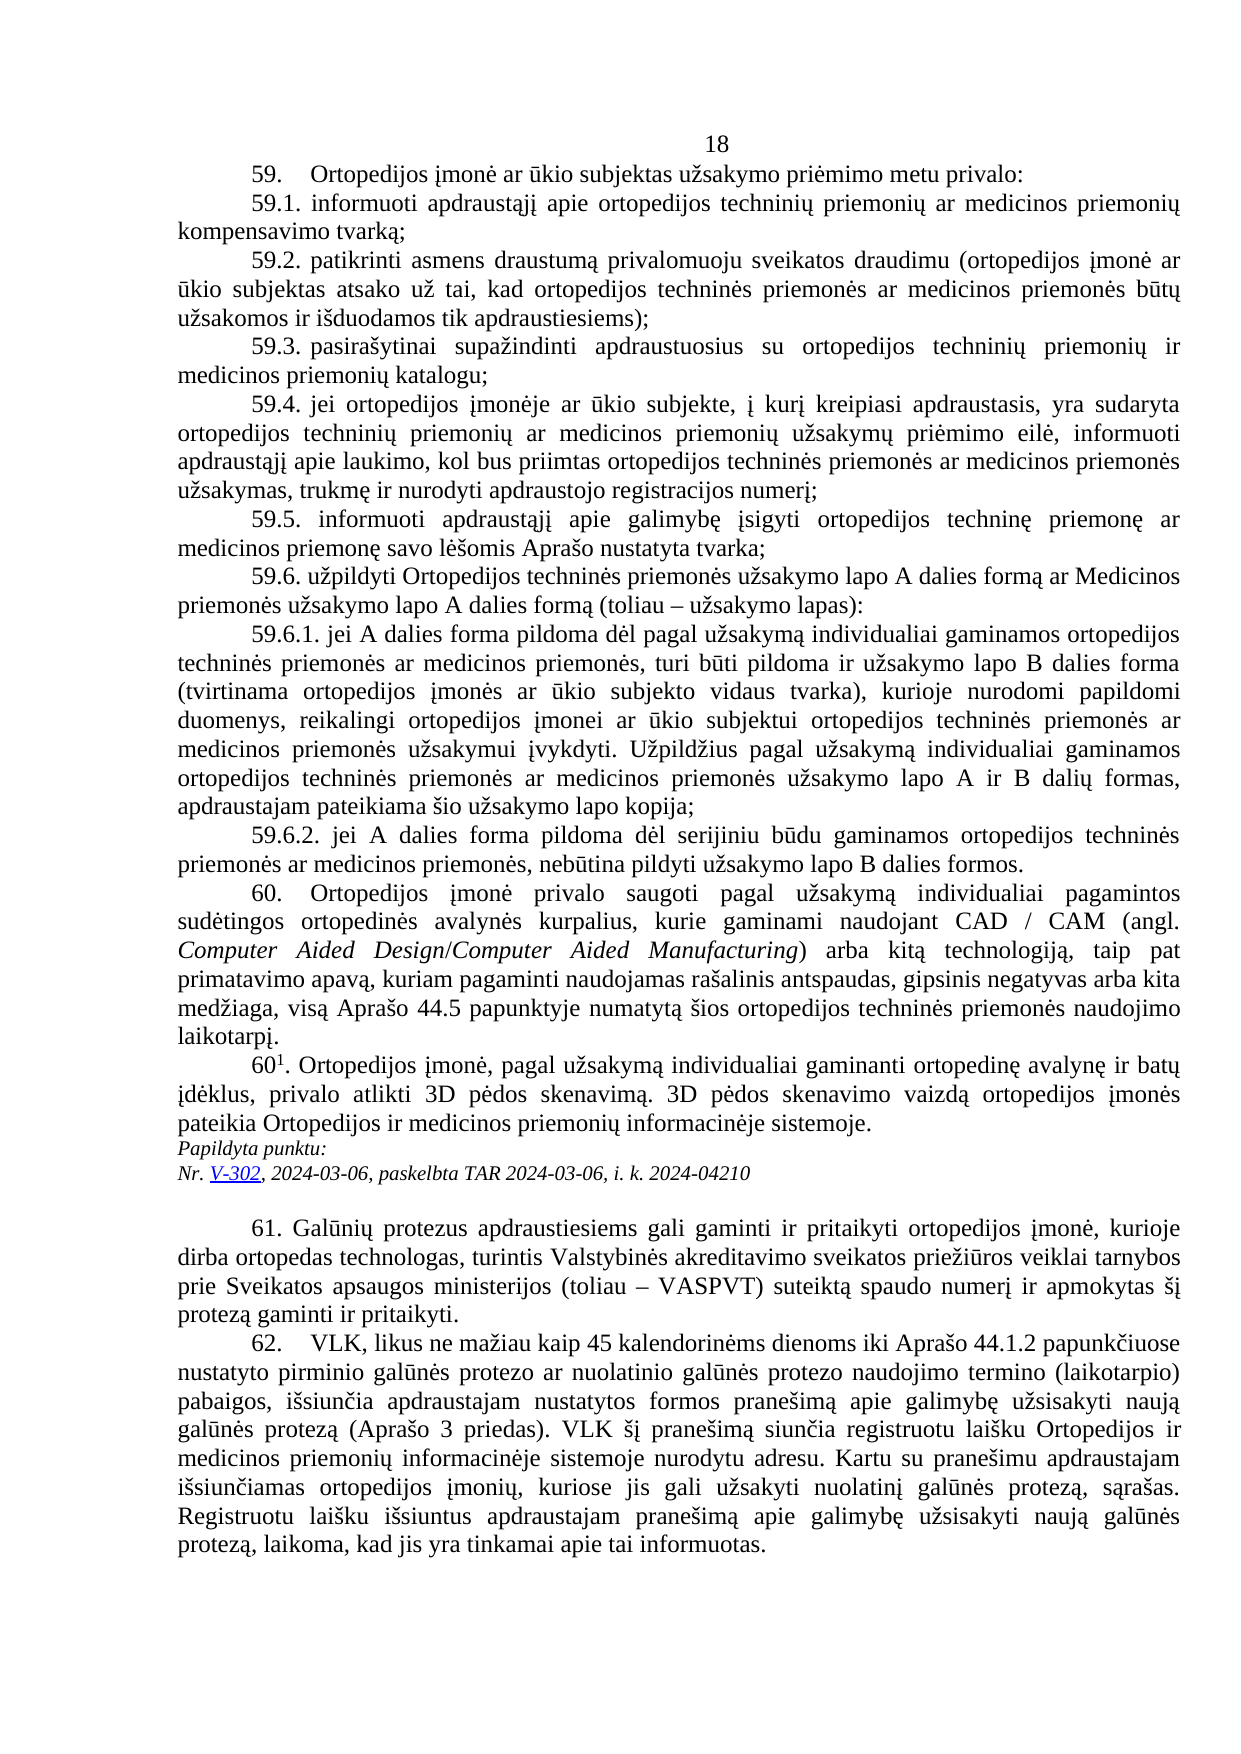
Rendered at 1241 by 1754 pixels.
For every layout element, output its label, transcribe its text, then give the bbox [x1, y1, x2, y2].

text 59.2. patikrinti asmens draustumą privalomuoju sveikatos draudimu (ortopedijos įmonė ar ūkio subjektas atsako už tai, kad ortopedijos techninės priemonės ar medicinos priemonės būtų užsakomos ir išduodamos tik apdraustiesiems); [177, 245, 1181, 331]
text 59. Ortopedijos įmonė ar ūkio subjektas užsakymo priėmimo metu privalo: [177, 159, 1181, 188]
text 62. VLK, likus ne mažiau kaip 45 kalendorinėms dienoms iki Aprašo 44.1.2 papunkčiuose nustatyto pirminio galūnės protezo ar nuolatinio galūnės protezo naudojimo termino (laikotarpio) pabaigos, išsiunčia apdraustajam nustatytos formos pranešimą apie galimybę užsisakyti naują galūnės protezą (Aprašo 3 priedas). VLK šį pranešimą siunčia registruotu laišku Ortopedijos ir medicinos priemonių informacinėje sistemoje nurodytu adresu. Kartu su pranešimu apdraustajam išsiunčiamas ortopedijos įmonių, kuriose jis gali užsakyti nuolatinį galūnės protezą, sąrašas. Registruotu laišku išsiuntus apdraustajam pranešimą apie galimybę užsisakyti naują galūnės protezą, laikoma, kad jis yra tinkamai apie tai informuotas. [177, 1328, 1181, 1558]
text 601. Ortopedijos įmonė, pagal užsakymą individualiai gaminanti ortopedinę avalynę ir batų įdėklus, privalo atlikti 3D pėdos skenavimą. 3D pėdos skenavimo vaizdą ortopedijos įmonės pateikia Ortopedijos ir medicinos priemonių informacinėje sistemoje. [177, 1050, 1181, 1136]
text 60. Ortopedijos įmonė privalo saugoti pagal užsakymą individualiai pagamintos sudėtingos ortopedinės avalynės kurpalius, kurie gaminami naudojant CAD / CAM (angl. Computer Aided Design/Computer Aided Manufacturing) arba kitą technologiją, taip pat primatavimo apavą, kuriam pagaminti naudojamas rašalinis antspaudas, gipsinis negatyvas arba kita medžiaga, visą Aprašo 44.5 papunktyje numatytą šios ortopedijos techninės priemonės naudojimo laikotarpį. [177, 878, 1181, 1050]
text 59.3. pasirašytinai supažindinti apdraustuosius su ortopedijos techninių priemonių ir medicinos priemonių katalogu; [177, 331, 1181, 389]
text 59.1. informuoti apdraustąjį apie ortopedijos techninių priemonių ar medicinos priemonių kompensavimo tvarką; [177, 188, 1181, 245]
text 59.6.1. jei A dalies forma pildoma dėl pagal užsakymą individualiai gaminamos ortopedijos techninės priemonės ar medicinos priemonės, turi būti pildoma ir užsakymo lapo B dalies forma (tvirtinama ortopedijos įmonės ar ūkio subjekto vidaus tvarka), kurioje nurodomi papildomi duomenys, reikalingi ortopedijos įmonei ar ūkio subjektui ortopedijos techninės priemonės ar medicinos priemonės užsakymui įvykdyti. Užpildžius pagal užsakymą individualiai gaminamos ortopedijos techninės priemonės ar medicinos priemonės užsakymo lapo A ir B dalių formas, apdraustajam pateikiama šio užsakymo lapo kopija; [177, 619, 1181, 820]
text 61. Galūnių protezus apdraustiesiems gali gaminti ir pritaikyti ortopedijos įmonė, kurioje dirba ortopedas technologas, turintis Valstybinės akreditavimo sveikatos priežiūros veiklai tarnybos prie Sveikatos apsaugos ministerijos (toliau – VASPVT) suteiktą spaudo numerį ir apmokytas šį protezą gaminti ir pritaikyti. [177, 1213, 1181, 1328]
text 59.6.2. jei A dalies forma pildoma dėl serijiniu būdu gaminamos ortopedijos techninės priemonės ar medicinos priemonės, nebūtina pildyti užsakymo lapo B dalies formos. [177, 820, 1181, 878]
text 59.5. informuoti apdraustąjį apie galimybę įsigyti ortopedijos techninę priemonę ar medicinos priemonę savo lėšomis Aprašo nustatyta tvarka; [177, 504, 1181, 561]
text Papildyta punktu: [177, 1136, 1181, 1160]
text 59.6. užpildyti Ortopedijos techninės priemonės užsakymo lapo A dalies formą ar Medicinos priemonės užsakymo lapo A dalies formą (toliau – užsakymo lapas): [177, 561, 1181, 619]
text 59.4. jei ortopedijos įmonėje ar ūkio subjekte, į kurį kreipiasi apdraustasis, yra sudaryta ortopedijos techninių priemonių ar medicinos priemonių užsakymų priėmimo eilė, informuoti apdraustąjį apie laukimo, kol bus priimtas ortopedijos techninės priemonės ar medicinos priemonės užsakymas, trukmę ir nurodyti apdraustojo registracijos numerį; [177, 389, 1181, 504]
text Nr. V-302, 2024-03-06, paskelbta TAR 2024-03-06, i. k. 2024-04210 [177, 1160, 1181, 1184]
